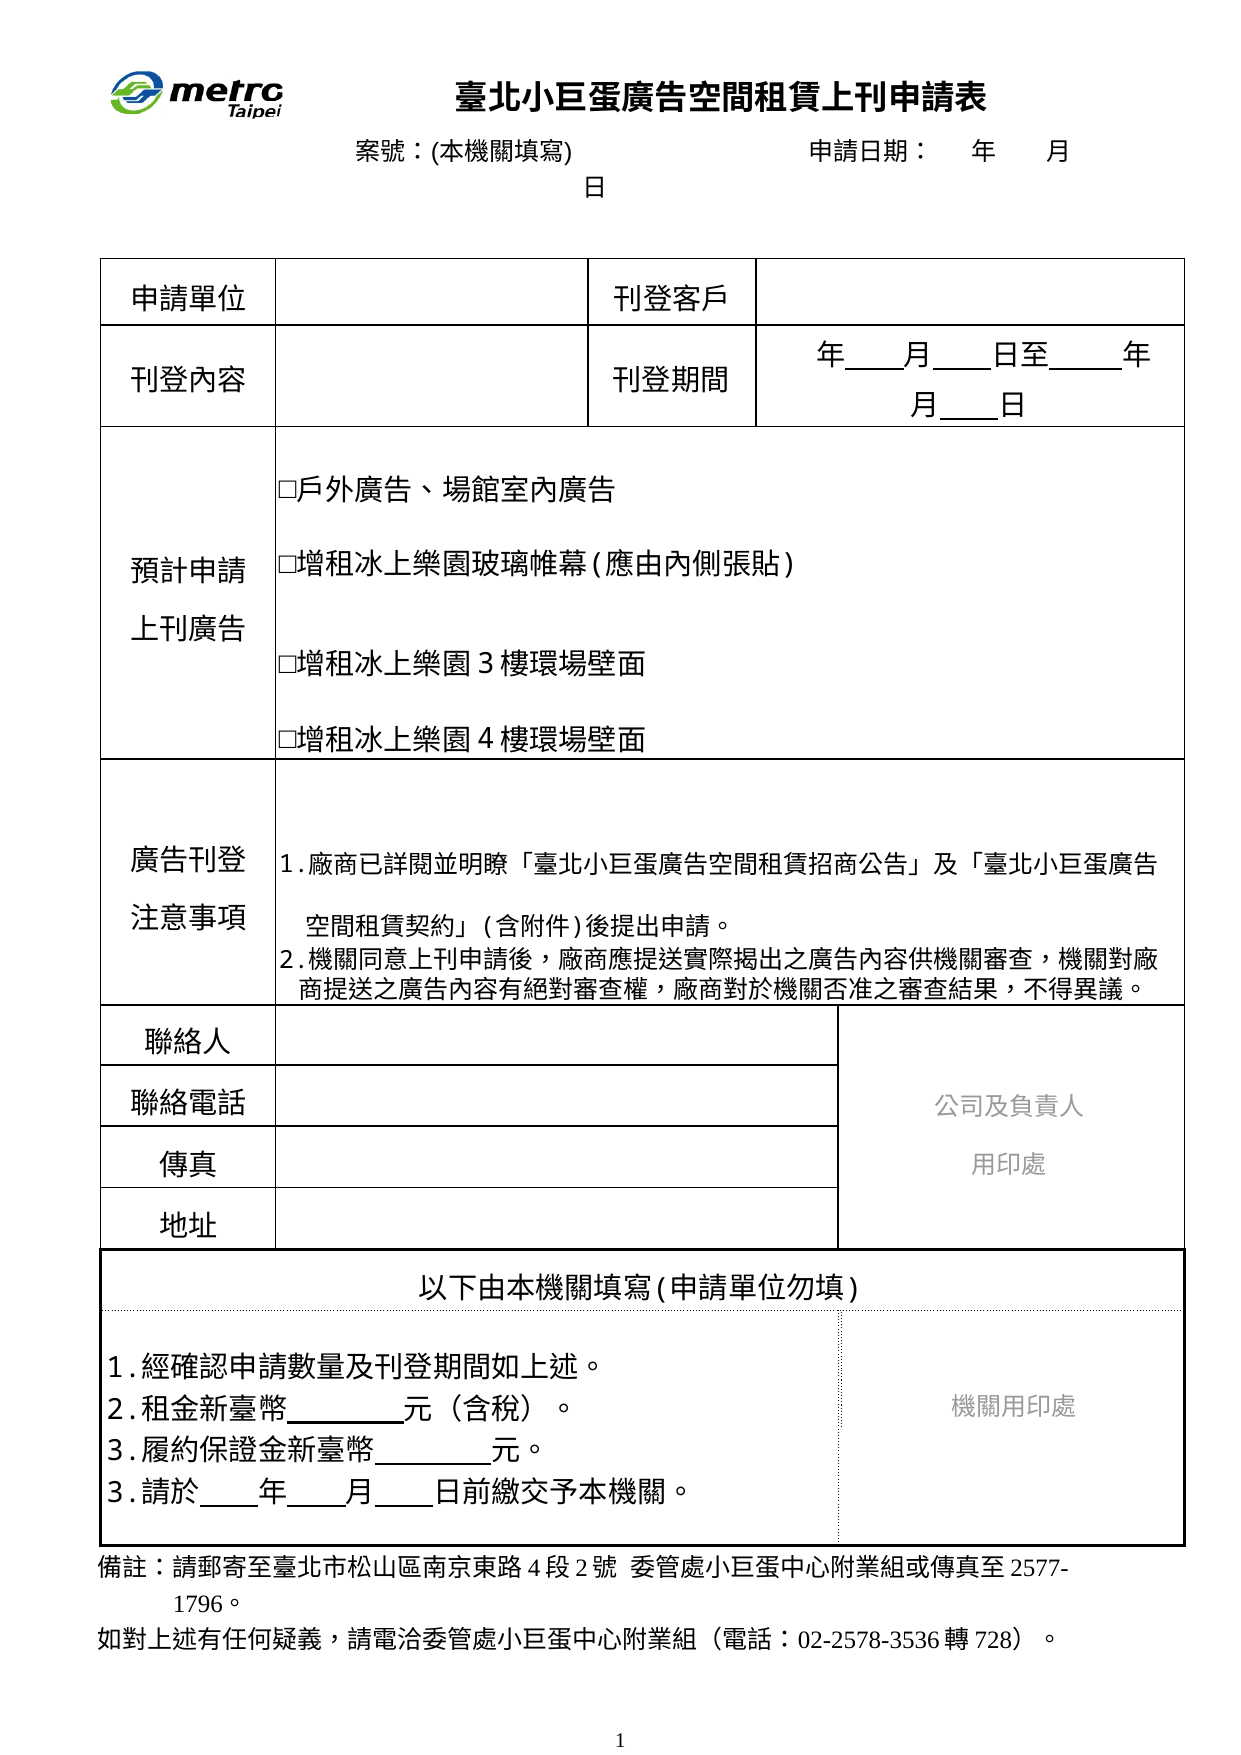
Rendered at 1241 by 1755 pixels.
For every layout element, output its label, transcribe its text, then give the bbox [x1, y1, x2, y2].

table_cell □戶外廣告、場館室內廣告 □增租冰上樂園玻璃帷幕(應由內側張貼) □增租冰上樂園3樓環場壁面 □增租冰上樂園4樓環場壁面 [276, 427, 1184, 758]
text 案號：(本機關填寫) 申請日期： 年 月 日 [98, 131, 1093, 204]
table_cell 公司及負責人 用印處 [839, 1006, 1184, 1248]
table_cell 傳真 [101, 1127, 275, 1187]
text 如對上述有任何疑義，請電洽委管處小巨蛋中心附業組（電話：02-2578-3536轉728）。 [98, 1620, 1093, 1656]
text 備註：請郵寄至臺北市松山區南京東路4段2號 委管處小巨蛋中心附業組或傳真至2577-1796。 [98, 1547, 1093, 1620]
table_cell [276, 1066, 837, 1125]
table_header [757, 259, 1184, 324]
table_cell 年 月 日至 年 月 日 [757, 326, 1184, 426]
table_cell 刊登期間 [589, 326, 755, 426]
text 臺北小巨蛋廣告空間租賃上刊申請表 [156, 71, 1135, 119]
text [148, 114, 250, 119]
table_cell 1.經確認申請數量及刊登期間如上述。 2.租金新臺幣 元（含稅）。 3.履約保證金新臺幣 元。 3.請於 年 月 日前繳交予本機關。 [102, 1310, 838, 1544]
table_cell 聯絡電話 [101, 1066, 275, 1125]
table_cell [276, 1127, 837, 1187]
table_cell 廣告刊登 注意事項 [101, 760, 275, 1004]
table_cell 地址 [101, 1188, 275, 1248]
table_cell 機關用印處 [838, 1310, 1183, 1544]
table_cell [276, 326, 587, 426]
table_cell 刊登內容 [101, 326, 275, 426]
table_header [276, 259, 587, 324]
table_cell 預計申請 上刊廣告 [101, 427, 275, 758]
table_header 刊登客戶 [589, 259, 755, 324]
table_cell 以下由本機關填寫(申請單位勿填) [102, 1251, 1183, 1310]
table_header 申請單位 [101, 259, 275, 324]
table_cell 聯絡人 [101, 1006, 275, 1064]
table_cell 1.廠商已詳閱並明瞭「臺北小巨蛋廣告空間租賃招商公告」及「臺北小巨蛋廣告空間租賃契約」(含附件)後提出申請。 2.機關同意上刊申請後，廠商應提送實際揭出之廣告內容供機關審查，機關對廠商提送之廣告內容有絕對審查權，廠商對於機關否准之審查結果，不得異議。 [276, 760, 1184, 1004]
table_cell [276, 1188, 837, 1248]
table_cell [276, 1006, 837, 1064]
